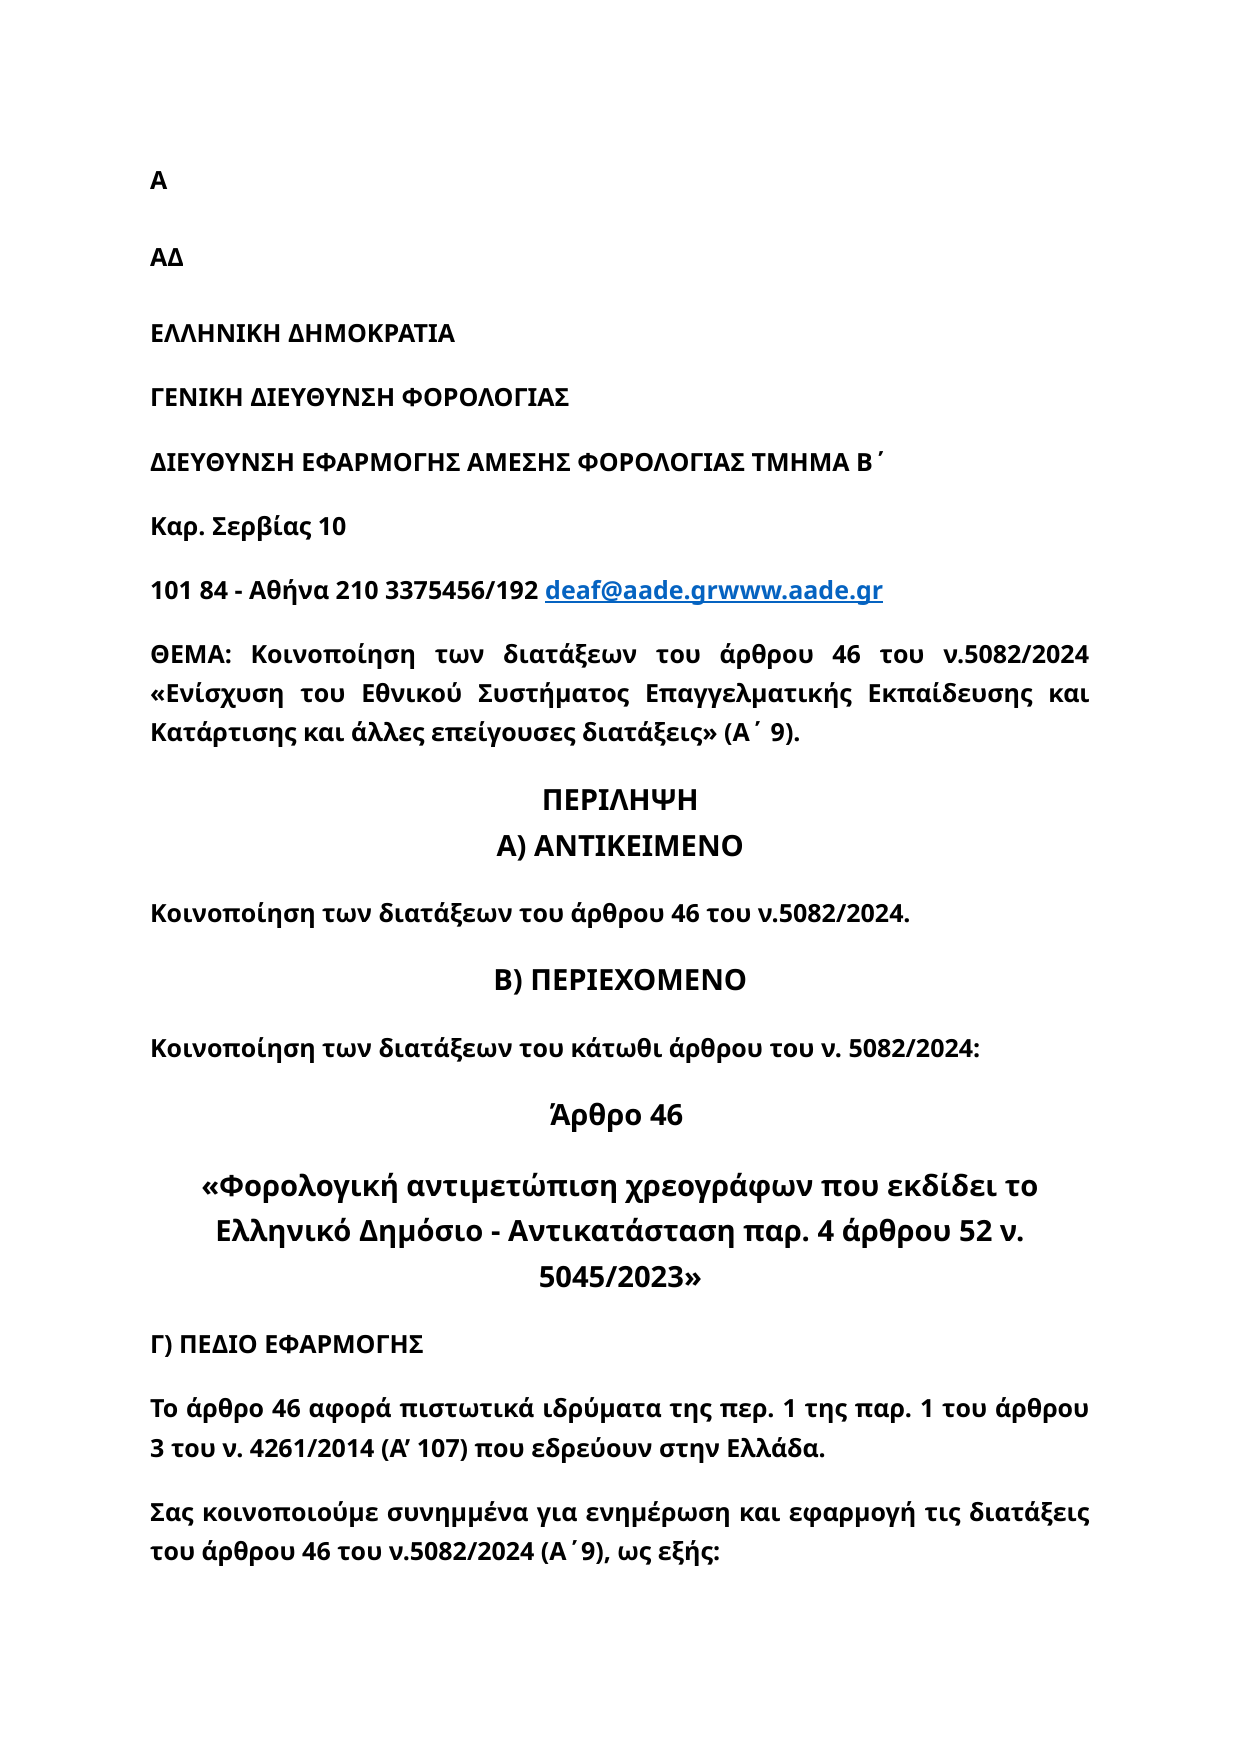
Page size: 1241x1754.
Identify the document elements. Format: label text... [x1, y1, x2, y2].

text ΔΙΕΥΘΥΝΣΗ ΕΦΑΡΜΟΓΗΣ ΑΜΕΣΗΣ ΦΟΡΟΛΟΓΙΑΣ ΤΜΗΜΑ Β΄ [150, 444, 1090, 478]
text Σας κοινοποιούμε συνημμένα για ενημέρωση και εφαρμογή τις διατάξεις του άρθρου 46 του ν.5082/2024 (Α΄9), ως εξής: [150, 1494, 1090, 1568]
text Γ) ΠΕΔΙΟ ΕΦΑΡΜΟΓΗΣ [150, 1327, 1090, 1361]
text ΠΕΡΙΛΗΨΗ Α) ΑΝΤΙΚΕΙΜΕΝΟ [150, 779, 1090, 864]
subtitle «Φορολογική αντιμετώπιση χρεογράφων που εκδίδει το Ελληνικό Δημόσιο - Αντικατάσταση παρ. 4 άρθρου 52 ν. 5045/2023» [150, 1165, 1090, 1296]
text Κοινοποίηση των διατάξεων του κάτωθι άρθρου του ν. 5082/2024: [150, 1030, 1090, 1064]
title ΑΔ [150, 239, 1090, 273]
text ΘΕΜΑ: Κοινοποίηση των διατάξεων του άρθρου 46 του ν.5082/2024 «Ενίσχυση του Εθνικού Συστήματος Επαγγελματικής Εκπαίδευσης και Κατάρτισης και άλλες επείγουσες διατάξεις» (Α΄ 9). [150, 637, 1090, 749]
text ΓΕΝΙΚΗ ΔΙΕΥΘΥΝΣΗ ΦΟΡΟΛΟΓΙΑΣ [150, 380, 1090, 414]
text Καρ. Σερβίας 10 [150, 508, 1090, 542]
text ΕΛΛΗΝΙΚΗ ΔΗΜΟΚΡΑΤΙΑ [150, 316, 1090, 350]
text Κοινοποίηση των διατάξεων του άρθρου 46 του ν.5082/2024. [150, 895, 1090, 929]
text Β) ΠΕΡΙΕΧΟΜΕΝΟ [150, 959, 1090, 999]
text 101 84 - Αθήνα 210 3375456/192 deaf@aade.grwww.aade.gr [150, 572, 1090, 607]
title Α [150, 162, 1090, 197]
subtitle Άρθρο 46 [150, 1094, 1090, 1134]
text Το άρθρο 46 αφορά πιστωτικά ιδρύματα της περ. 1 της παρ. 1 του άρθρου 3 του ν. 4261/2014 (Α’ 107) που εδρεύουν στην Ελλάδα. [150, 1391, 1090, 1464]
